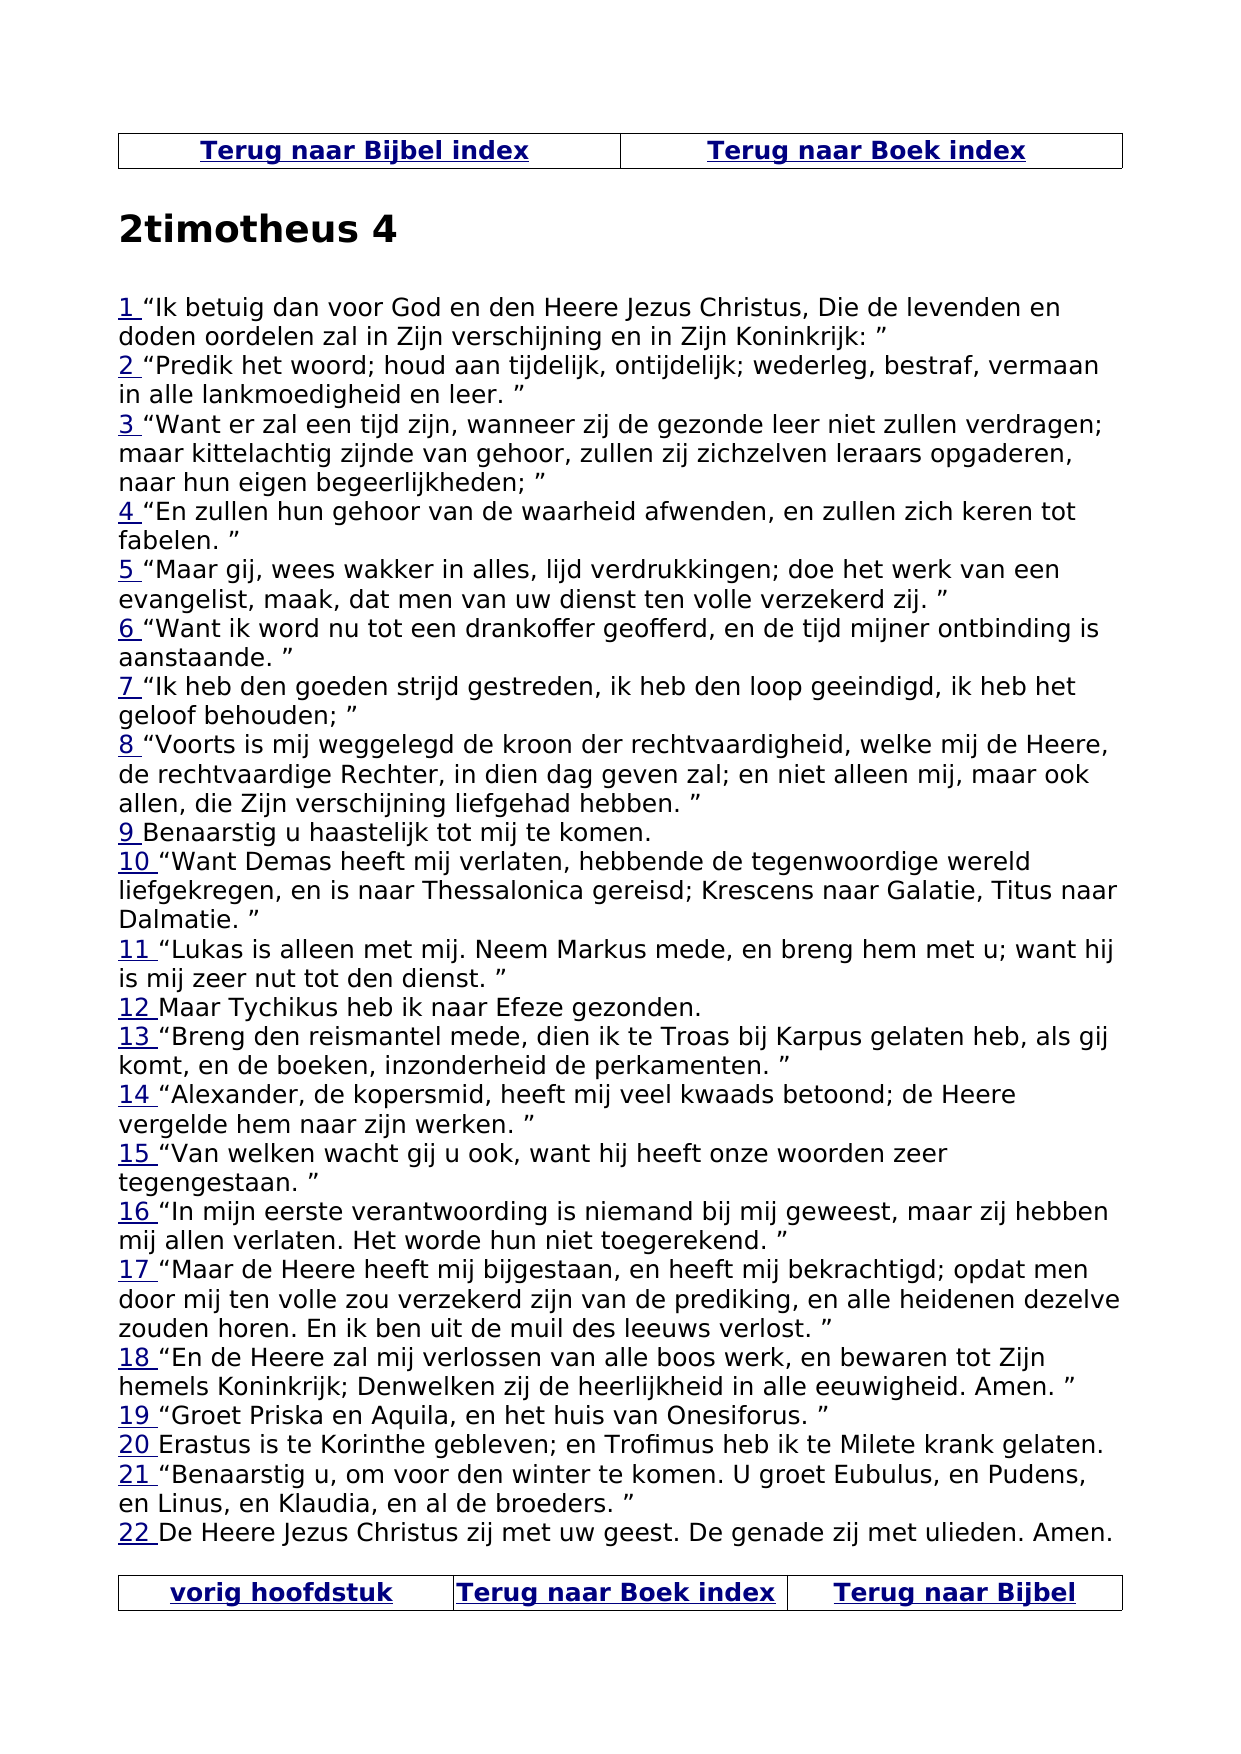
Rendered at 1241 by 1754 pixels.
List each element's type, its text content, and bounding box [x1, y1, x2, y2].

table_header Terug naar Boek index [621, 134, 1122, 168]
subtitle 2timotheus 4 [118, 208, 1122, 252]
text 1 “Ik betuig dan voor God en den Heere Jezus Christus, Die de levenden en doden oordelen zal in Zijn verschijning en in Zijn Koninkrijk: ” 2 “Predik het woord; houd aan tijdelijk, ontijdelijk; wederleg, bestraf, vermaan in alle lankmoedigheid en leer. ” 3 “Want er zal een tijd zijn, wanneer zij de gezonde leer niet zullen verdragen; maar kittelachtig zijnde van gehoor, zullen zij zichzelven leraars opgaderen, naar hun eigen begeerlijkheden; ” 4 “En zullen hun gehoor van de waarheid afwenden, en zullen zich keren tot fabelen. ” 5 “Maar gij, wees wakker in alles, lijd verdrukkingen; doe het werk van een evangelist, maak, dat men van uw dienst ten volle verzekerd zij. ” 6 “Want ik word nu tot een drankoffer geofferd, en de tijd mijner ontbinding is aanstaande. ” 7 “Ik heb den goeden strijd gestreden, ik heb den loop geeindigd, ik heb het geloof behouden; ” 8 “Voorts is mij weggelegd de kroon der rechtvaardigheid, welke mij de Heere, de rechtvaardige Rechter, in dien dag geven zal; en niet alleen mij, maar ook allen, die Zijn verschijning liefgehad hebben. ” 9 Benaarstig u haastelijk tot mij te komen. 10 “Want Demas heeft mij verlaten, hebbende de tegenwoordige wereld liefgekregen, en is naar Thessalonica gereisd; Krescens naar Galatie, Titus naar Dalmatie. ” 11 “Lukas is alleen met mij. Neem Markus mede, en breng hem met u; want hij is mij zeer nut tot den dienst. ” 12 Maar Tychikus heb ik naar Efeze gezonden. 13 “Breng den reismantel mede, dien ik te Troas bij Karpus gelaten heb, als gij komt, en de boeken, inzonderheid de perkamenten. ” 14 “Alexander, de kopersmid, heeft mij veel kwaads betoond; de Heere vergelde hem naar zijn werken. ” 15 “Van welken wacht gij u ook, want hij heeft onze woorden zeer tegengestaan. ” 16 “In mijn eerste verantwoording is niemand bij mij geweest, maar zij hebben mij allen verlaten. Het worde hun niet toegerekend. ” 17 “Maar de Heere heeft mij bijgestaan, en heeft mij bekrachtigd; opdat men door mij ten volle zou verzekerd zijn van de prediking, en alle heidenen dezelve zouden horen. En ik ben uit de muil des leeuws verlost. ” 18 “En de Heere zal mij verlossen van alle boos werk, en bewaren tot Zijn hemels Koninkrijk; Denwelken zij de heerlijkheid in alle eeuwigheid. Amen. ” 19 “Groet Priska en Aquila, en het huis van Onesiforus. ” 20 Erastus is te Korinthe gebleven; en Trofimus heb ik te Milete krank gelaten. 21 “Benaarstig u, om voor den winter te komen. U groet Eubulus, en Pudens, en Linus, en Klaudia, en al de broeders. ” 22 De Heere Jezus Christus zij met uw geest. De genade zij met ulieden. Amen. [118, 264, 1122, 1547]
table_header vorig hoofdstuk [119, 1576, 453, 1610]
table_header Terug naar Bijbel index [119, 134, 620, 168]
table_header Terug naar Boek index [454, 1576, 787, 1610]
table_header Terug naar Bijbel [788, 1576, 1122, 1610]
